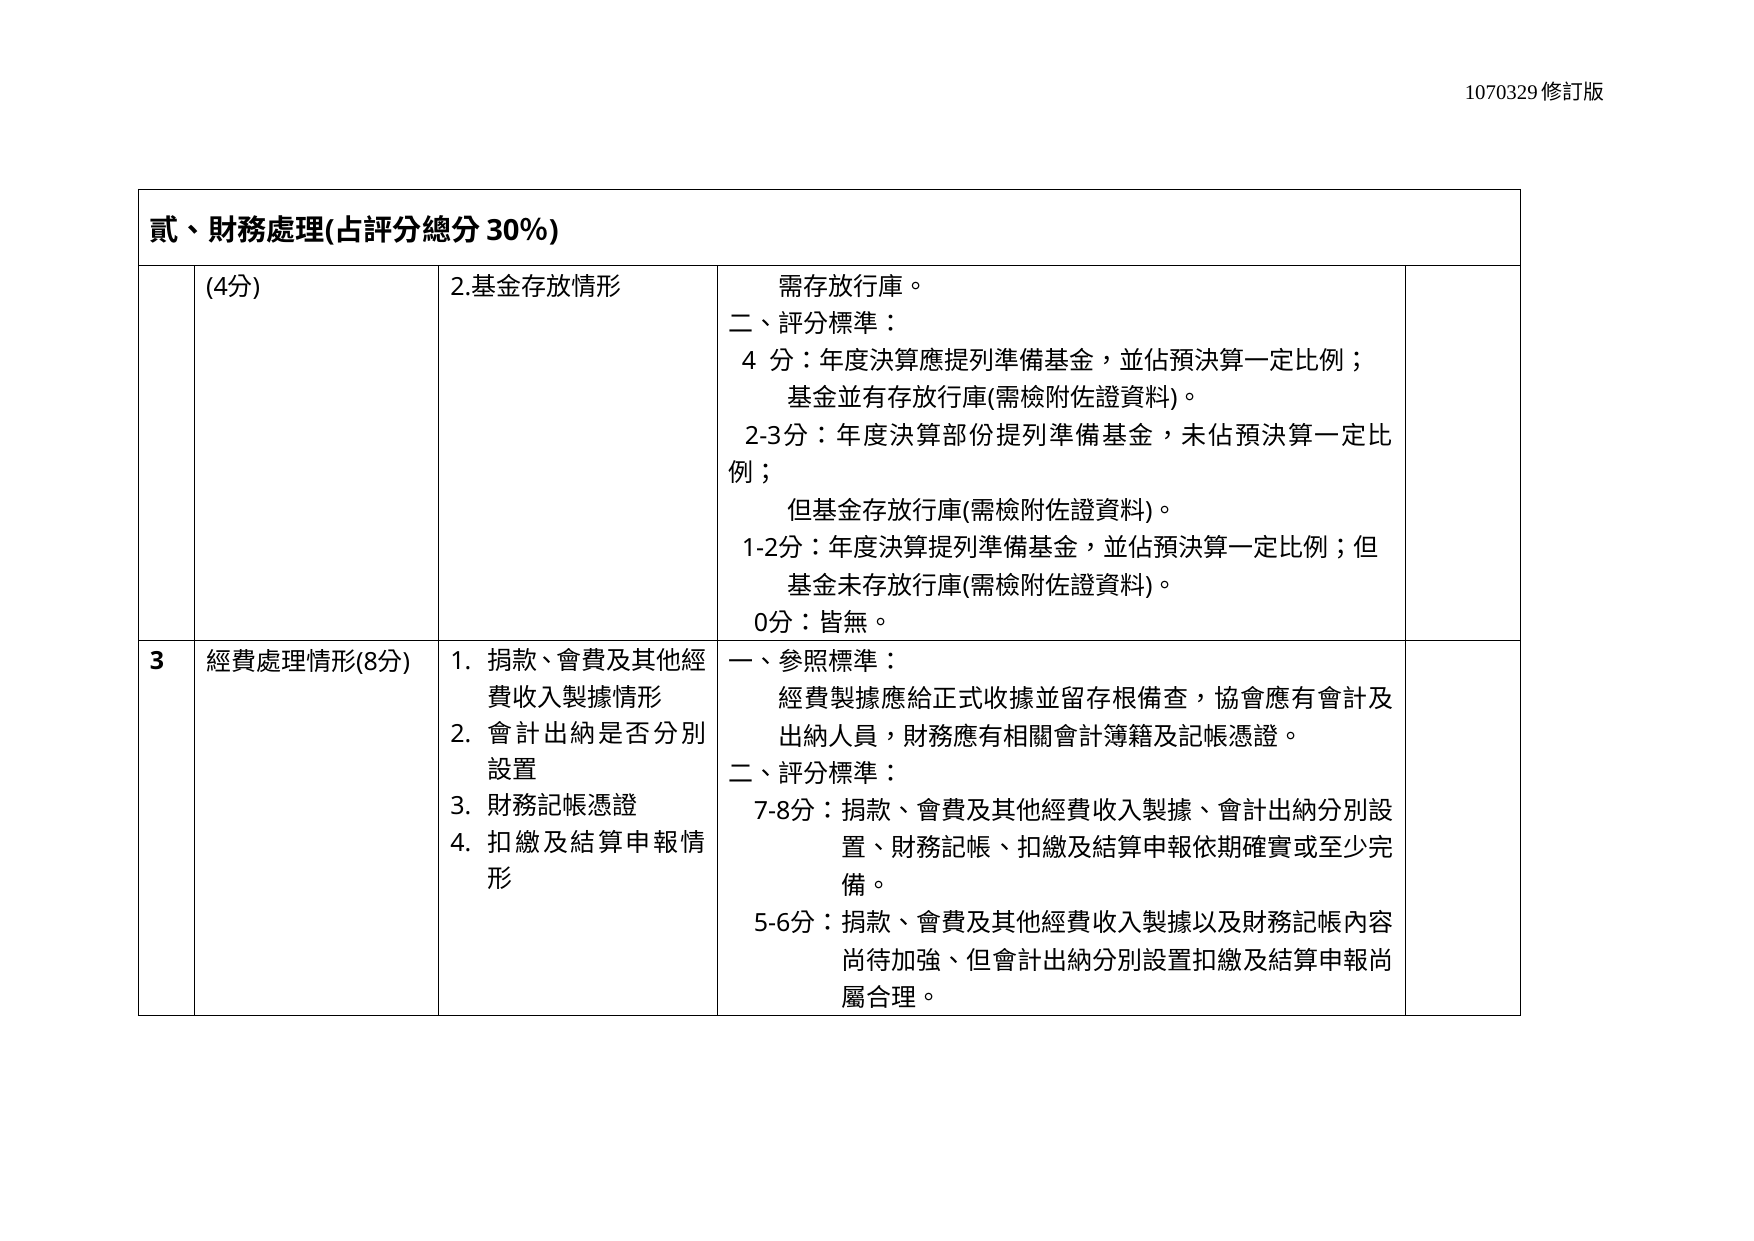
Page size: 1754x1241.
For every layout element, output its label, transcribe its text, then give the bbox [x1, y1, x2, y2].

table_cell [1406, 641, 1520, 1014]
table_cell 需存放行庫。 二、評分標準： 4 分：年度決算應提列準備基金，並佔預決算一定比例； 基金並有存放行庫(需檢附佐證資料)。 2-3分：年度決算部份提列準備基金，未佔預決算一定比例； 但基金存放行庫(需檢附佐證資料)。 1-2分：年度決算提列準備基金，並佔預決算一定比例；但 基金未存放行庫(需檢附佐證資料)。 0分：皆無。 [718, 266, 1405, 640]
table_cell 一、參照標準： 經費製據應給正式收據並留存根備查，協會應有會計及出納人員，財務應有相關會計簿籍及記帳憑證。 二、評分標準： 7-8分：捐款、會費及其他經費收入製據、會計出納分別設置、財務記帳、扣繳及結算申報依期確實或至少完備。 5-6分：捐款、會費及其他經費收入製據以及財務記帳內容尚待加強、但會計出納分別設置扣繳及結算申報尚屬合理。 [718, 641, 1405, 1014]
table_cell [139, 266, 194, 640]
table_cell (4分) [195, 266, 438, 640]
table_cell [1406, 266, 1520, 640]
table_cell 經費處理情形(8分) [195, 641, 438, 1014]
table_cell 2.基金存放情形 [439, 266, 717, 640]
table_header 貳、財務處理(占評分總分30％) [139, 190, 1520, 265]
table_cell 捐款、會費及其他經費收入製據情形 會計出納是否分別設置 財務記帳憑證 扣繳及結算申報情形 [439, 641, 717, 1014]
table_cell 3 [139, 641, 194, 1014]
